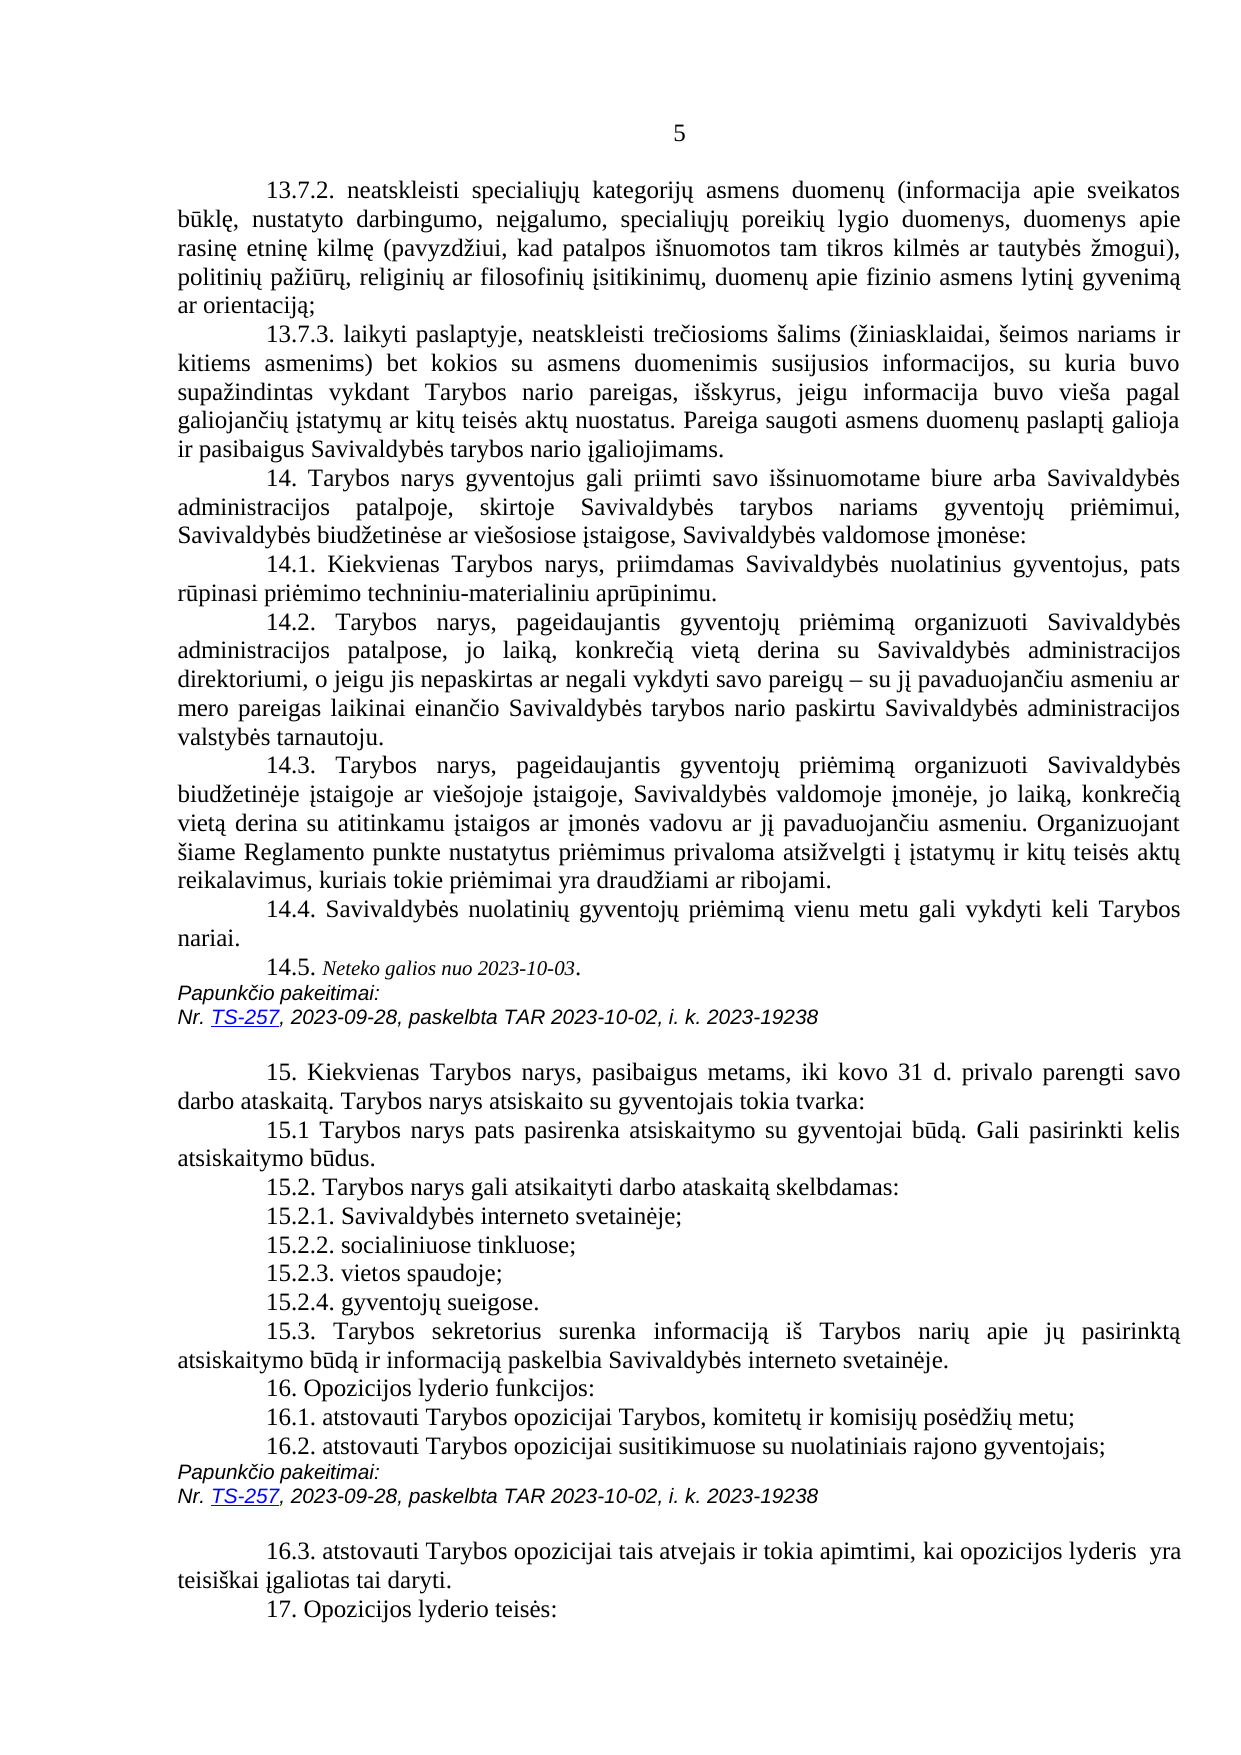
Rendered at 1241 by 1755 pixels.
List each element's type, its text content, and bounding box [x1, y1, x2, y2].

text Papunkčio pakeitimai: [177, 1460, 1181, 1484]
text 14.3. Tarybos narys, pageidaujantis gyventojų priėmimą organizuoti Savivaldybės biudžetinėje įstaigoje ar viešojoje įstaigoje, Savivaldybės valdomoje įmonėje, jo laiką, konkrečią vietą derina su atitinkamu įstaigos ar įmonės vadovu ar jį pavaduojančiu asmeniu. Organizuojant šiame Reglamento punkte nustatytus priėmimus privaloma atsižvelgti į įstatymų ir kitų teisės aktų reikalavimus, kuriais tokie priėmimai yra draudžiami ar ribojami. [177, 751, 1181, 894]
text 15.3. Tarybos sekretorius surenka informaciją iš Tarybos narių apie jų pasirinktą atsiskaitymo būdą ir informaciją paskelbia Savivaldybės interneto svetainėje. [177, 1316, 1181, 1373]
text 14.4. Savivaldybės nuolatinių gyventojų priėmimą vienu metu gali vykdyti keli Tarybos nariai. [177, 894, 1181, 952]
text 17. Opozicijos lyderio teisės: [177, 1594, 1181, 1623]
text 15.2.3. vietos spaudoje; [177, 1258, 1181, 1287]
text 15.2.2. socialiniuose tinkluose; [177, 1230, 1181, 1258]
text 14.1. Kiekvienas Tarybos narys, priimdamas Savivaldybės nuolatinius gyventojus, pats rūpinasi priėmimo techniniu-materialiniu aprūpinimu. [177, 549, 1181, 607]
text 15.2. Tarybos narys gali atsikaityti darbo ataskaitą skelbdamas: [177, 1172, 1181, 1201]
text Nr. TS-257, 2023-09-28, paskelbta TAR 2023-10-02, i. k. 2023-19238 [177, 1484, 1181, 1508]
text 16.2. atstovauti Tarybos opozicijai susitikimuose su nuolatiniais rajono gyventojais; [177, 1431, 1181, 1460]
text 15. Kiekvienas Tarybos narys, pasibaigus metams, iki kovo 31 d. privalo parengti savo darbo ataskaitą. Tarybos narys atsiskaito su gyventojais tokia tvarka: [177, 1057, 1181, 1115]
text 16.3. atstovauti Tarybos opozicijai tais atvejais ir tokia apimtimi, kai opozicijos lyderis yra teisiškai įgaliotas tai daryti. [177, 1536, 1181, 1594]
text 16. Opozicijos lyderio funkcijos: [177, 1373, 1181, 1402]
text 15.2.1. Savivaldybės interneto svetainėje; [177, 1201, 1181, 1230]
text 15.2.4. gyventojų sueigose. [177, 1287, 1181, 1316]
text 16.1. atstovauti Tarybos opozicijai Tarybos, komitetų ir komisijų posėdžių metu; [177, 1402, 1181, 1431]
text 14.2. Tarybos narys, pageidaujantis gyventojų priėmimą organizuoti Savivaldybės administracijos patalpose, jo laiką, konkrečią vietą derina su Savivaldybės administracijos direktoriumi, o jeigu jis nepaskirtas ar negali vykdyti savo pareigų – su jį pavaduojančiu asmeniu ar mero pareigas laikinai einančio Savivaldybės tarybos nario paskirtu Savivaldybės administracijos valstybės tarnautoju. [177, 607, 1181, 751]
text 13.7.2. neatskleisti specialiųjų kategorijų asmens duomenų (informacija apie sveikatos būklę, nustatyto darbingumo, neįgalumo, specialiųjų poreikių lygio duomenys, duomenys apie rasinę etninę kilmę (pavyzdžiui, kad patalpos išnuomotos tam tikros kilmės ar tautybės žmogui), politinių pažiūrų, religinių ar filosofinių įsitikinimų, duomenų apie fizinio asmens lytinį gyvenimą ar orientaciją; [177, 176, 1181, 319]
text Nr. TS-257, 2023-09-28, paskelbta TAR 2023-10-02, i. k. 2023-19238 [177, 1004, 1181, 1028]
text Papunkčio pakeitimai: [177, 981, 1181, 1004]
text 14. Tarybos narys gyventojus gali priimti savo išsinuomotame biure arba Savivaldybės administracijos patalpoje, skirtoje Savivaldybės tarybos nariams gyventojų priėmimui, Savivaldybės biudžetinėse ar viešosiose įstaigose, Savivaldybės valdomose įmonėse: [177, 463, 1181, 549]
text 14.5. Neteko galios nuo 2023-10-03. [177, 952, 1181, 981]
text 15.1 Tarybos narys pats pasirenka atsiskaitymo su gyventojai būdą. Gali pasirinkti kelis atsiskaitymo būdus. [177, 1115, 1181, 1172]
text 13.7.3. laikyti paslaptyje, neatskleisti trečiosioms šalims (žiniasklaidai, šeimos nariams ir kitiems asmenims) bet kokios su asmens duomenimis susijusios informacijos, su kuria buvo supažindintas vykdant Tarybos nario pareigas, išskyrus, jeigu informacija buvo vieša pagal galiojančių įstatymų ar kitų teisės aktų nuostatus. Pareiga saugoti asmens duomenų paslaptį galioja ir pasibaigus Savivaldybės tarybos nario įgaliojimams. [177, 319, 1181, 463]
